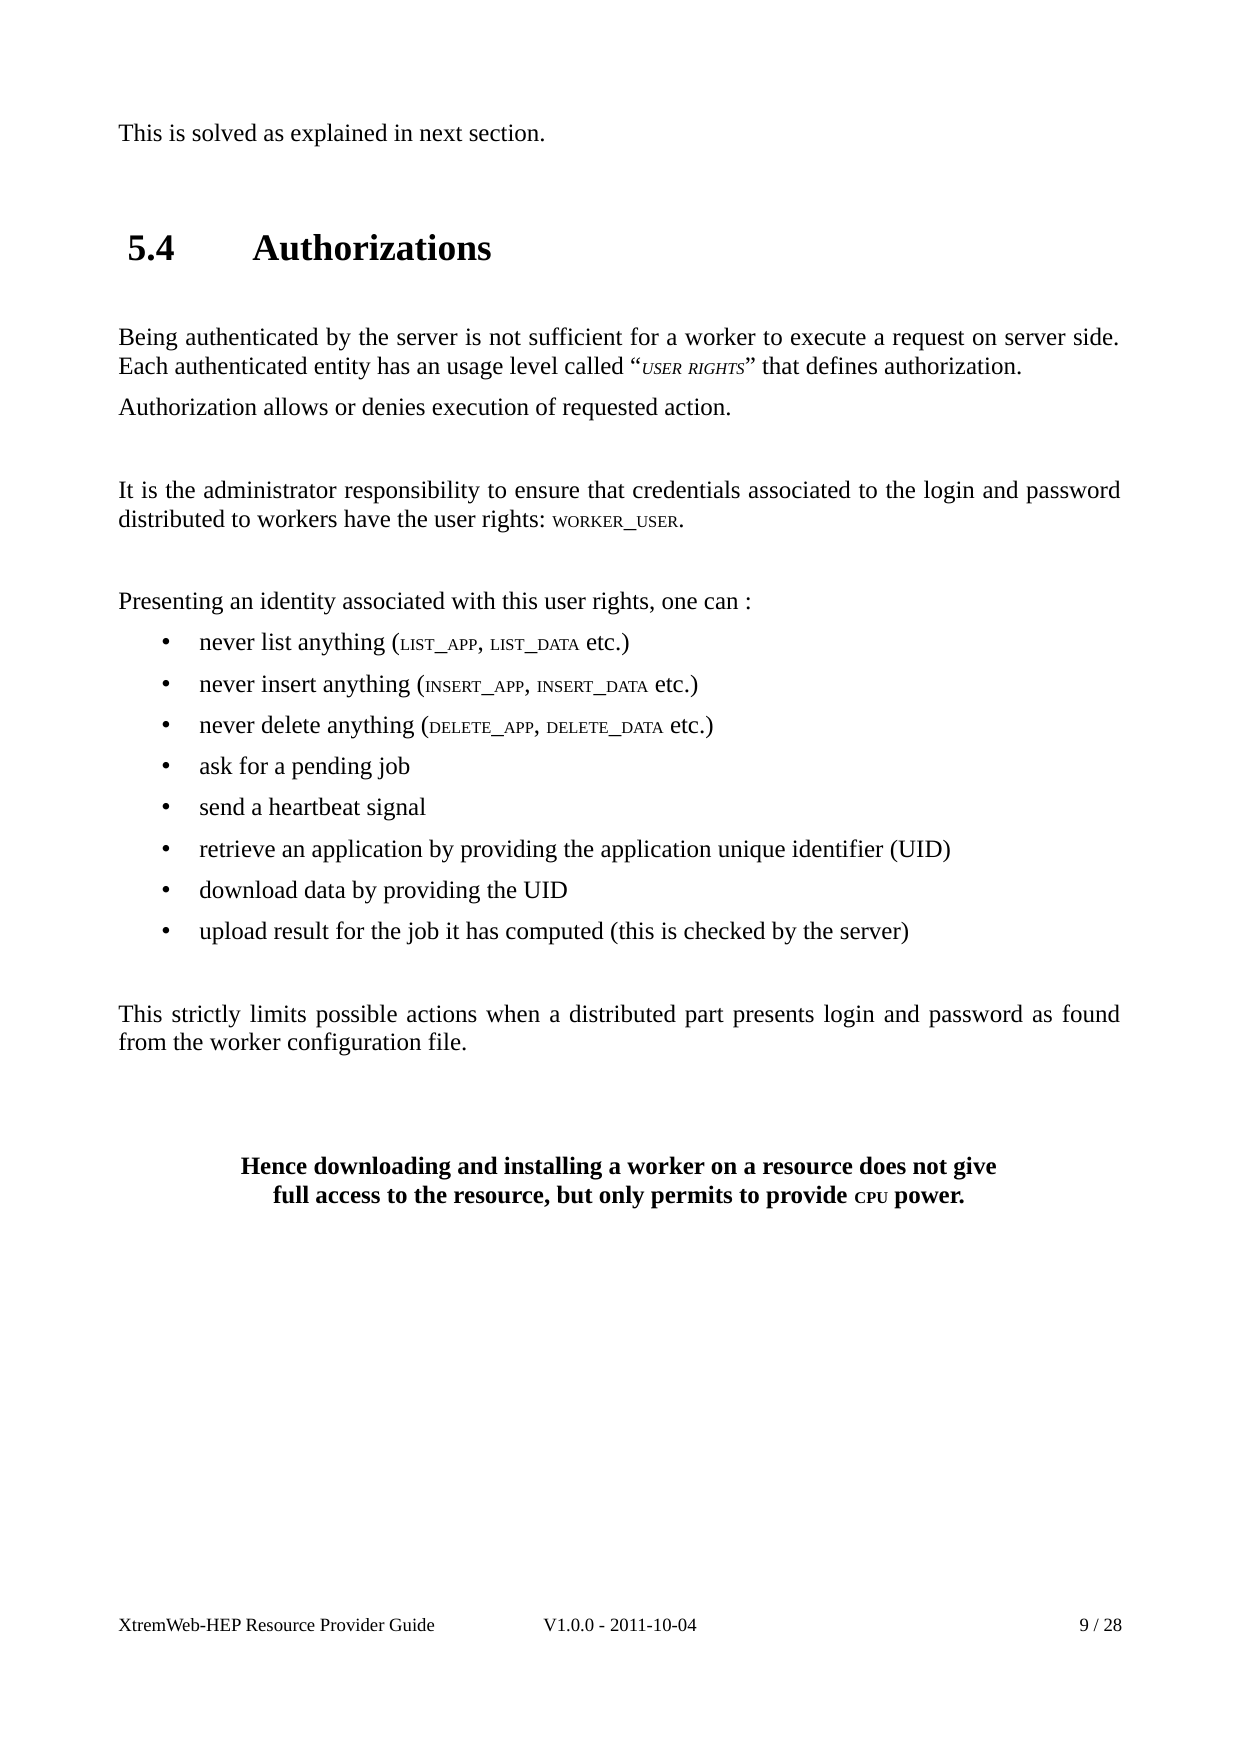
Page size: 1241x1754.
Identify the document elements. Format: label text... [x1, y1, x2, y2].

list never delete anything (delete_app, delete_data etc.) [162, 710, 1122, 739]
list ask for a pending job [162, 751, 1122, 780]
text Being authenticated by the server is not sufficient for a worker to execute a request on server side. Each authenticated entity has an usage level called “user rights” that defines authorization. [118, 322, 1122, 380]
text Authorization allows or denies execution of requested action. [118, 392, 1122, 421]
list never insert anything (insert_app, insert_data etc.) [162, 669, 1122, 697]
list download data by providing the UID [162, 875, 1122, 904]
text Hence downloading and installing a worker on a resource does not give full access to the resource, but only permits to provide cpu power. [233, 1151, 1004, 1209]
text It is the administrator responsibility to ensure that credentials associated to the login and password distributed to workers have the user rights: worker_user. [118, 475, 1122, 532]
subtitle Authorizations [118, 226, 1122, 269]
list retrieve an application by providing the application unique identifier (UID) [162, 834, 1122, 862]
text Presenting an identity associated with this user rights, one can : [118, 586, 1122, 615]
list send a heartbeat signal [162, 792, 1122, 821]
text This strictly limits possible actions when a distributed part presents login and password as found from the worker configuration file. [118, 999, 1122, 1056]
list upload result for the job it has computed (this is checked by the server) [162, 916, 1122, 945]
text This is solved as explained in next section. [118, 118, 1122, 147]
list never list anything (list_app, list_data etc.) [162, 627, 1122, 656]
